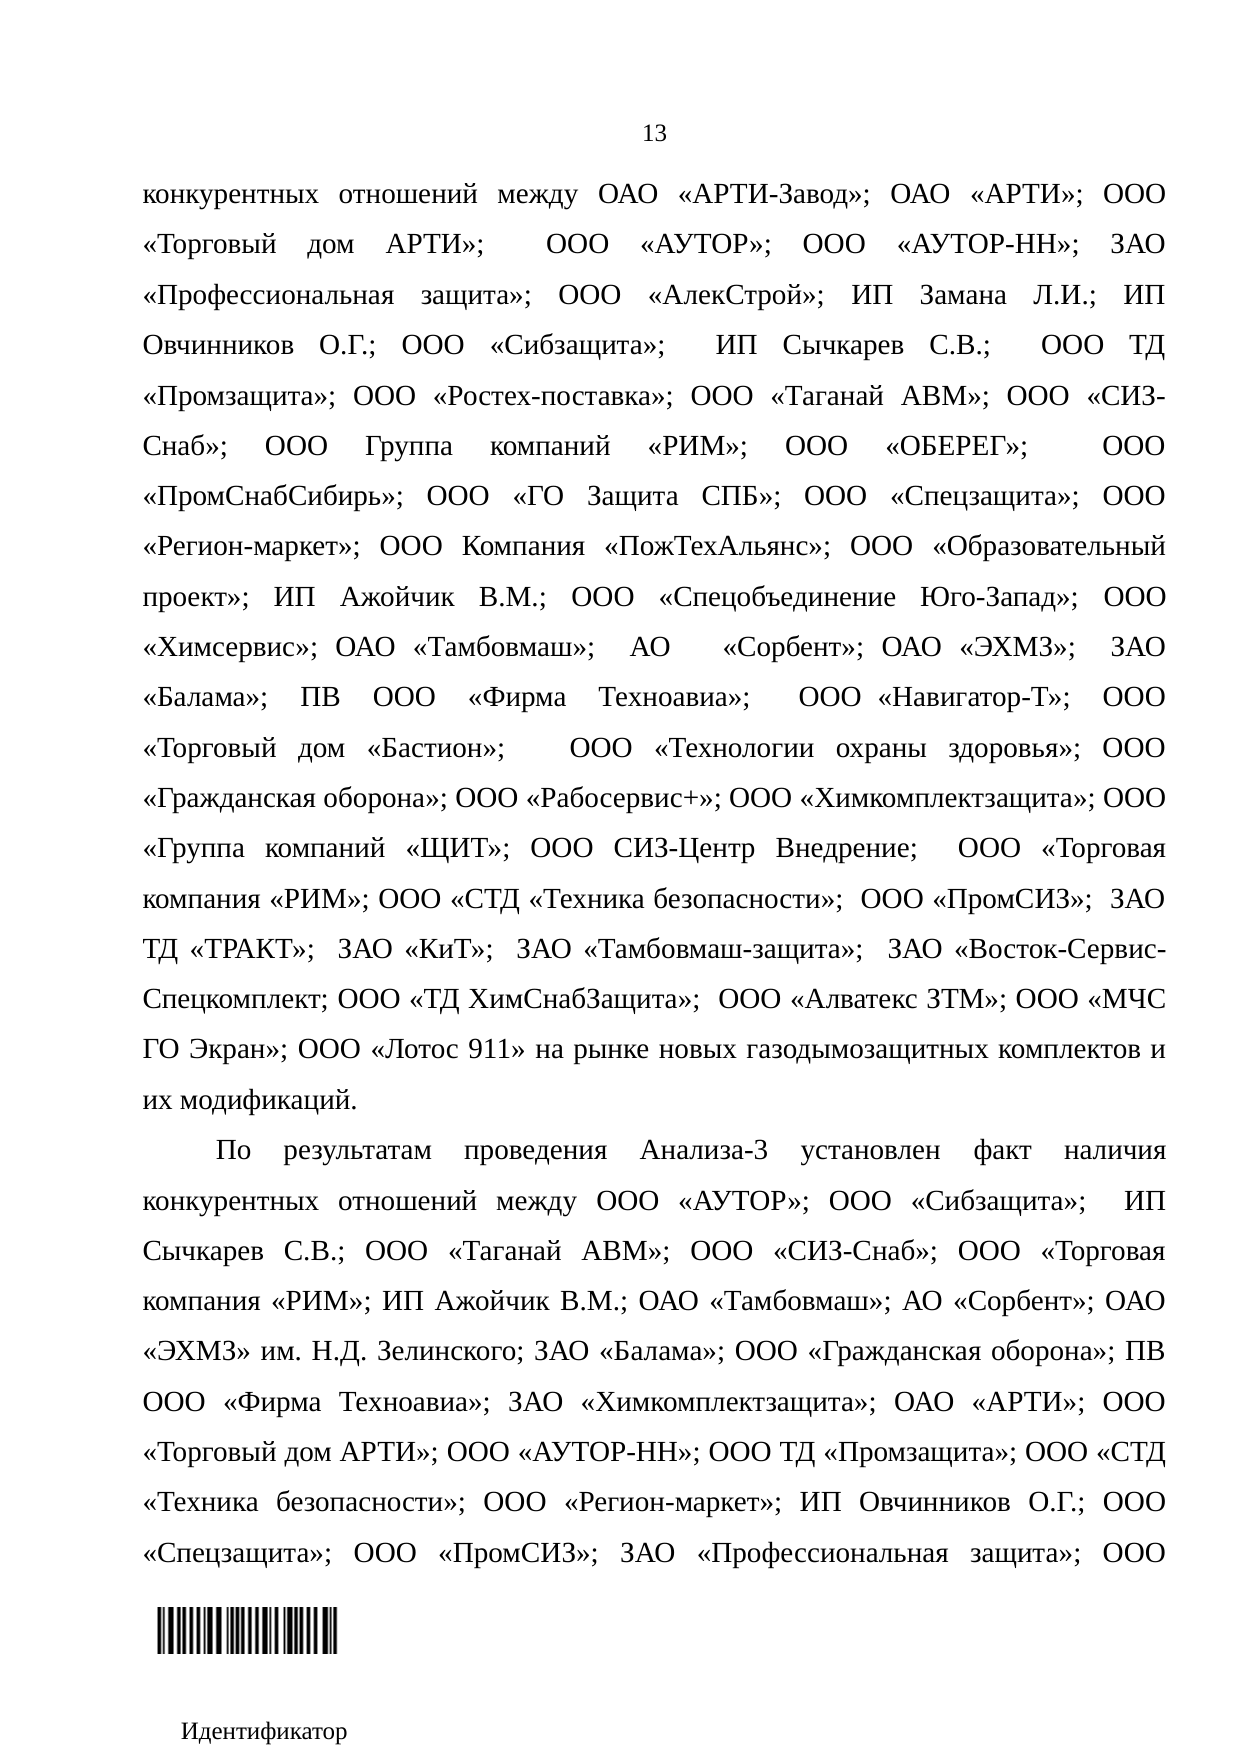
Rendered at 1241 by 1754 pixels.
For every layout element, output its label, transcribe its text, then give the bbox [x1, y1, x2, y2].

text конкурентных отношений между ОАО «АРТИ-Завод»; ОАО «АРТИ»; ООО «Торговый дом АРТИ»; ООО «АУТОР»; ООО «АУТОР-НН»; ЗАО «Профессиональная защита»; ООО «АлекСтрой»; ИП Замана Л.И.; ИП Овчинников О.Г.; ООО «Сибзащита»; ИП Сычкарев С.В.; ООО ТД «Промзащита»; ООО «Ростех-поставка»; ООО «Таганай АВМ»; ООО «СИЗ-Снаб»; ООО Группа компаний «РИМ»; ООО «ОБЕРЕГ»; ООО «ПромСнабСибирь»; ООО «ГО Защита СПБ»; ООО «Спецзащита»; ООО «Регион-маркет»; ООО Компания «ПожТехАльянс»; ООО «Образовательный проект»; ИП Ажойчик В.М.; ООО «Спецобъединение Юго-Запад»; ООО «Химсервис»; ОАО «Тамбовмаш»; АО «Сорбент»; ОАО «ЭХМЗ»; ЗАО «Балама»; ПВ ООО «Фирма Техноавиа»; ООО «Навигатор-Т»; ООО «Торговый дом «Бастион»; ООО «Технологии охраны здоровья»; ООО «Гражданская оборона»; ООО «Рабосервис+»; ООО «Химкомплектзащита»; ООО «Группа компаний «ЩИТ»; ООО СИЗ-Центр Внедрение; ООО «Торговая компания «РИМ»; ООО «СТД «Техника безопасности»; ООО «ПромСИЗ»; ЗАО ТД «ТРАКТ»; ЗАО «КиТ»; ЗАО «Тамбовмаш-защита»; ЗАО «Восток-Сервис-Спецкомплект; ООО «ТД ХимСнабЗащита»; ООО «Алватекс ЗТМ»; ООО «МЧС ГО Экран»; ООО «Лотос 911» на рынке новых газодымозащитных комплектов и их модификаций. [142, 176, 1167, 1116]
picture [142, 1607, 355, 1654]
text По результатам проведения Анализа-3 установлен факт наличия конкурентных отношений между ООО «АУТОР»; ООО «Сибзащита»; ИП Сычкарев С.В.; ООО «Таганай АВМ»; ООО «СИЗ-Снаб»; ООО «Торговая компания «РИМ»; ИП Ажойчик В.М.; ОАО «Тамбовмаш»; АО «Сорбент»; ОАО «ЭХМЗ» им. Н.Д. Зелинского; ЗАО «Балама»; ООО «Гражданская оборона»; ПВ ООО «Фирма Техноавиа»; ЗАО «Химкомплектзащита»; ОАО «АРТИ»; ООО «Торговый дом АРТИ»; ООО «АУТОР-НН»; ООО ТД «Промзащита»; ООО «СТД «Техника безопасности»; ООО «Регион-маркет»; ИП Овчинников О.Г.; ООО «Спецзащита»; ООО «ПромСИЗ»; ЗАО «Профессиональная защита»; ООО [142, 1132, 1167, 1568]
